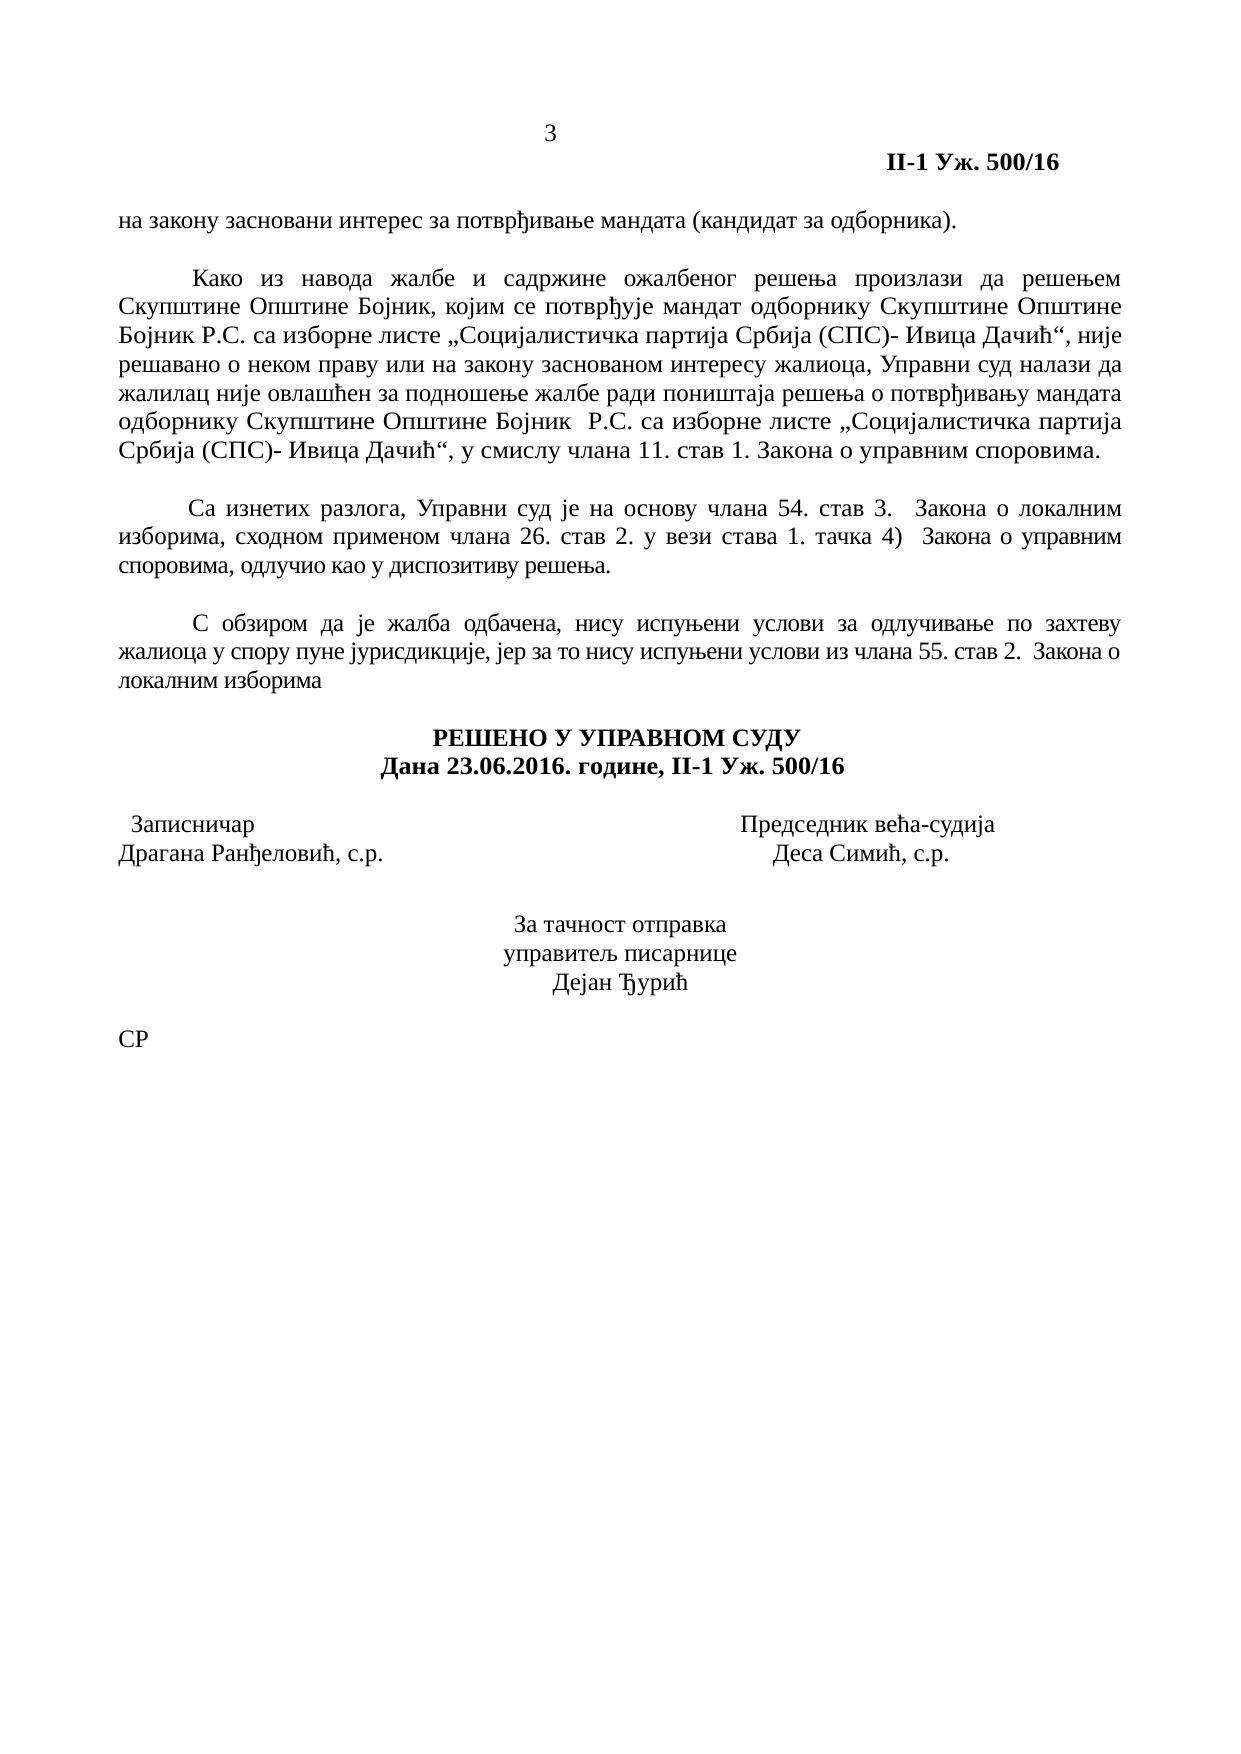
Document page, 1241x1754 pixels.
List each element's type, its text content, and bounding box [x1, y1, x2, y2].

text на закону засновани интерес за потврђивање мандата (кандидат за одборника). [118, 205, 1122, 234]
text Дана 23.06.2016. године, II-1 Уж. 500/16 [118, 751, 1122, 780]
text РЕШЕНО У УПРАВНОМ СУДУ [118, 723, 1122, 751]
text управитељ писарнице [118, 938, 1122, 967]
text Како из навода жалбе и садржине ожалбеног решења произлази да решењем Скупштине Општине Бојник, којим се потврђује мандат одборнику Скупштине Општине Бојник Р.С. са изборне листе „Социјалистичка партија Србија (СПС)- Ивица Дачић“, није решавано о неком праву или на закону заснованом интересу жалиоца, Управни суд налази да жалилац није овлашћен за подношење жалбе ради поништаја решења о потврђивању мандата одборнику Скупштине Општине Бојник Р.С. са изборне листе „Социјалистичка партија Србија (СПС)- Ивица Дачић“, у смислу члана 11. став 1. Закона о управним споровима. [118, 263, 1122, 464]
text Дејан Ђурић [118, 967, 1122, 996]
text Са изнетих разлога, Управни суд је на основу члана 54. став 3. Закона о локалним изборима, сходном применом члана 26. став 2. у вези става 1. тачка 4) Закона о управним споровима, одлучио као у диспозитиву решења. [118, 493, 1122, 579]
text С обзиром да је жалба одбачена, нису испуњени услови за одлучивање по захтеву жалиоца у спору пуне јурисдикције, јер за то нису испуњени услови из члана 55. став 2. Закона о локалним изборима [118, 608, 1122, 694]
text Записничар Председник већа-судија [118, 809, 1121, 838]
text За тачност отправка [118, 909, 1122, 938]
text СР [118, 1024, 1122, 1053]
text Драгана Ранђеловић, с.р. Деса Симић, с.р. [118, 838, 1121, 866]
